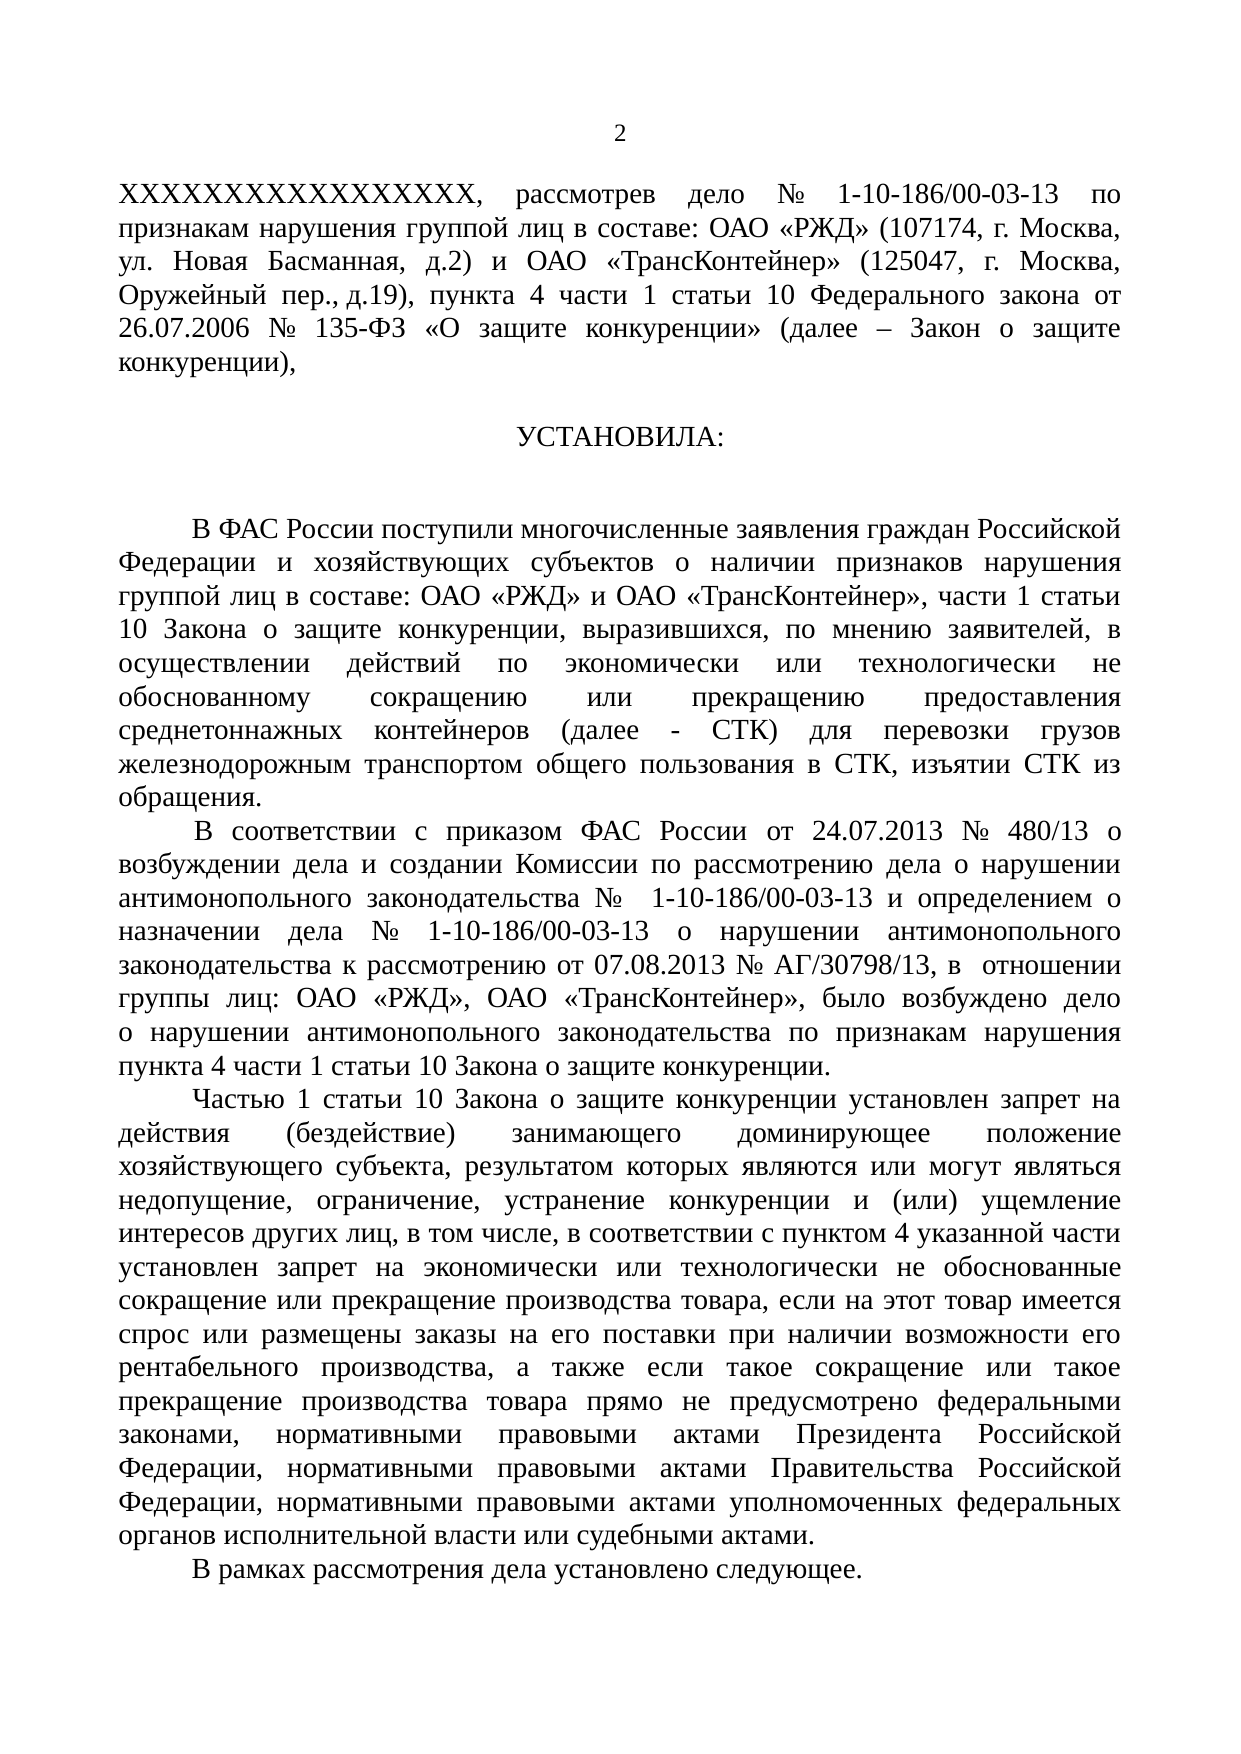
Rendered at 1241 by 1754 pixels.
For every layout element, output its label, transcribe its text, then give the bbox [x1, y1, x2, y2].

text В соответствии с приказом ФАС России от 24.07.2013 № 480/13 о возбуждении дела и создании Комиссии по рассмотрению дела о нарушении антимонопольного законодательства № 1-10-186/00-03-13 и определением о назначении дела № 1-10-186/00-03-13 о нарушении антимонопольного законодательства к рассмотрению от 07.08.2013 № АГ/30798/13, в отношении группы лиц: ОАО «РЖД», ОАО «ТрансКонтейнер», было возбуждено дело о нарушении антимонопольного законодательства по признакам нарушения пункта 4 части 1 статьи 10 Закона о защите конкуренции. [118, 813, 1122, 1081]
text В рамках рассмотрения дела установлено следующее. [118, 1551, 1122, 1584]
list Частью 1 статьи 10 Закона о защите конкуренции установлен запрет на действия (бездействие) занимающего доминирующее положение хозяйствующего субъекта, результатом которых являются или могут являться недопущение, ограничение, устранение конкуренции и (или) ущемление интересов других лиц, в том числе, в соответствии с пунктом 4 указанной части установлен запрет на экономически или технологически не обоснованные сокращение или прекращение производства товара, если на этот товар имеется спрос или размещены заказы на его поставки при наличии возможности его рентабельного производства, а также если такое сокращение или такое прекращение производства товара прямо не предусмотрено федеральными законами, нормативными правовыми актами Президента Российской Федерации, нормативными правовыми актами Правительства Российской Федерации, нормативными правовыми актами уполномоченных федеральных органов исполнительной власти или судебными актами. [118, 1081, 1122, 1551]
text XXXXXXXXXXXXXXXXX, рассмотрев дело № 1-10-186/00-03-13 по признакам нарушения группой лиц в составе: ОАО «РЖД» (107174, г. Москва, ул. Новая Басманная, д.2) и ОАО «ТрансКонтейнер» (125047, г. Москва, Оружейный пер., д.19), пункта 4 части 1 статьи 10 Федерального закона от 26.07.2006 № 135-ФЗ «О защите конкуренции» (далее – Закон о защите конкуренции), [118, 176, 1122, 378]
text УСТАНОВИЛА: [118, 419, 1122, 452]
text В ФАС России поступили многочисленные заявления граждан Российской Федерации и хозяйствующих субъектов о наличии признаков нарушения группой лиц в составе: ОАО «РЖД» и ОАО «ТрансКонтейнер», части 1 статьи 10 Закона о защите конкуренции, выразившихся, по мнению заявителей, в осуществлении действий по экономически или технологически не обоснованному сокращению или прекращению предоставления среднетоннажных контейнеров (далее - СТК) для перевозки грузов железнодорожным транспортом общего пользования в СТК, изъятии СТК из обращения. [118, 511, 1122, 813]
